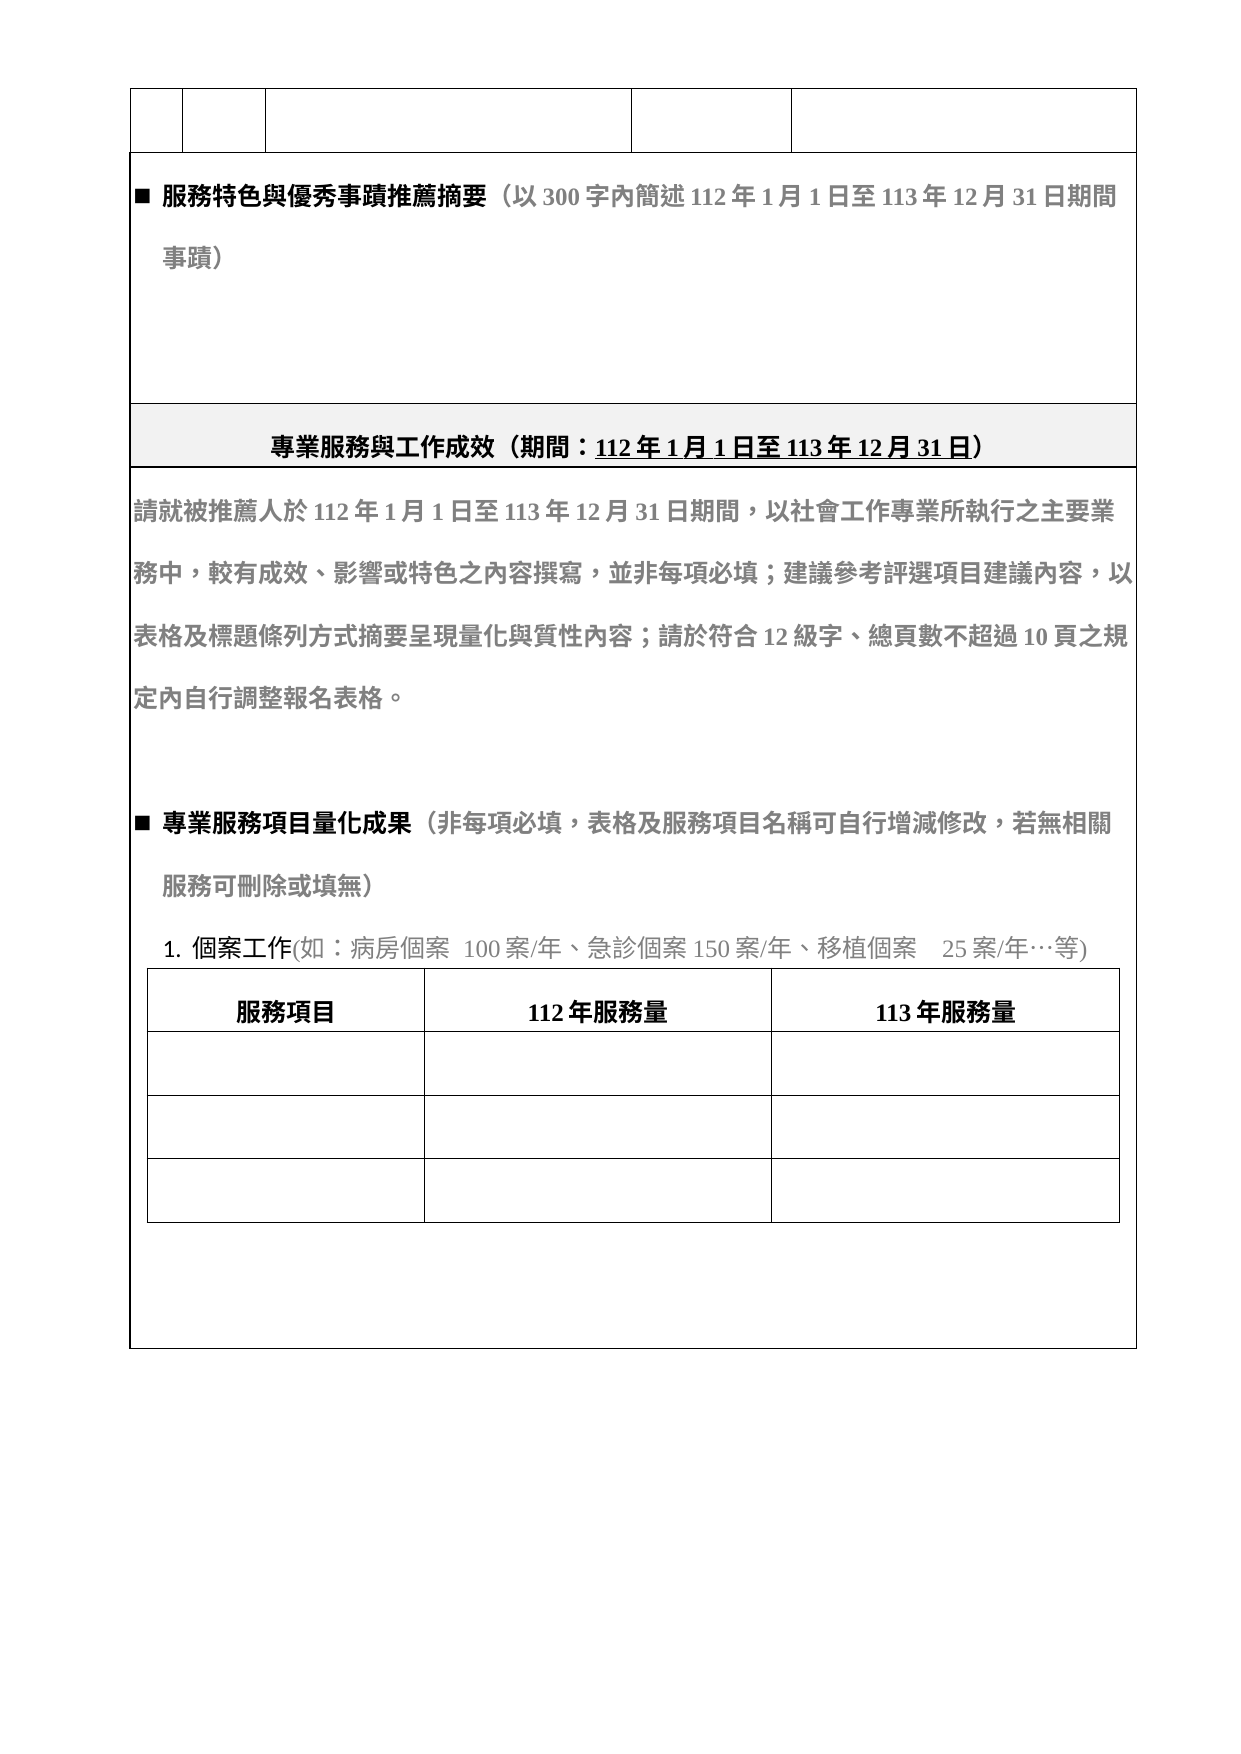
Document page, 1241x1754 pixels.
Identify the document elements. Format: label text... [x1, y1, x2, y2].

table_header 112年服務量 [425, 969, 771, 1031]
table_cell [425, 1096, 771, 1158]
table_cell [148, 1032, 424, 1094]
table_header 服務項目 [148, 969, 424, 1031]
table_cell [632, 89, 791, 152]
table_cell [425, 1032, 771, 1094]
table_cell [772, 1096, 1119, 1158]
table_header 113年服務量 [772, 969, 1119, 1031]
table_cell [148, 1159, 424, 1222]
table_cell 請就被推薦人於112年1月1日至113年12月31日期間，以社會工作專業所執行之主要業務中，較有成效、影響或特色之內容撰寫，並非每項必填；建議參考評選項目建議內容，以表格及標題條列方式摘要呈現量化與質性內容；請於符合12級字、總頁數不超過10頁之規定內自行調整報名表格。 專業服務項目量化成果（非每項必填，表格及服務項目名稱可自行增減修改，若無相關服務可刪除或填無） 個案工作(如：病房個案 100案/年、急診個案150案/年、移植個案 25案/年…等) [131, 468, 1136, 1348]
table_header [131, 89, 182, 152]
table_cell [772, 1159, 1119, 1222]
table_cell [148, 1096, 424, 1158]
table_cell [772, 1032, 1119, 1094]
table_cell 專業服務與工作成效（期間：112年1月1日至113年12月31日） [131, 404, 1136, 466]
table_cell [425, 1159, 771, 1222]
table_cell [266, 89, 631, 152]
table_cell [792, 89, 1136, 152]
table_cell 服務特色與優秀事蹟推薦摘要（以300字內簡述112年1月1日至113年12月31日期間事蹟） [131, 153, 1136, 403]
table_cell [183, 89, 265, 152]
